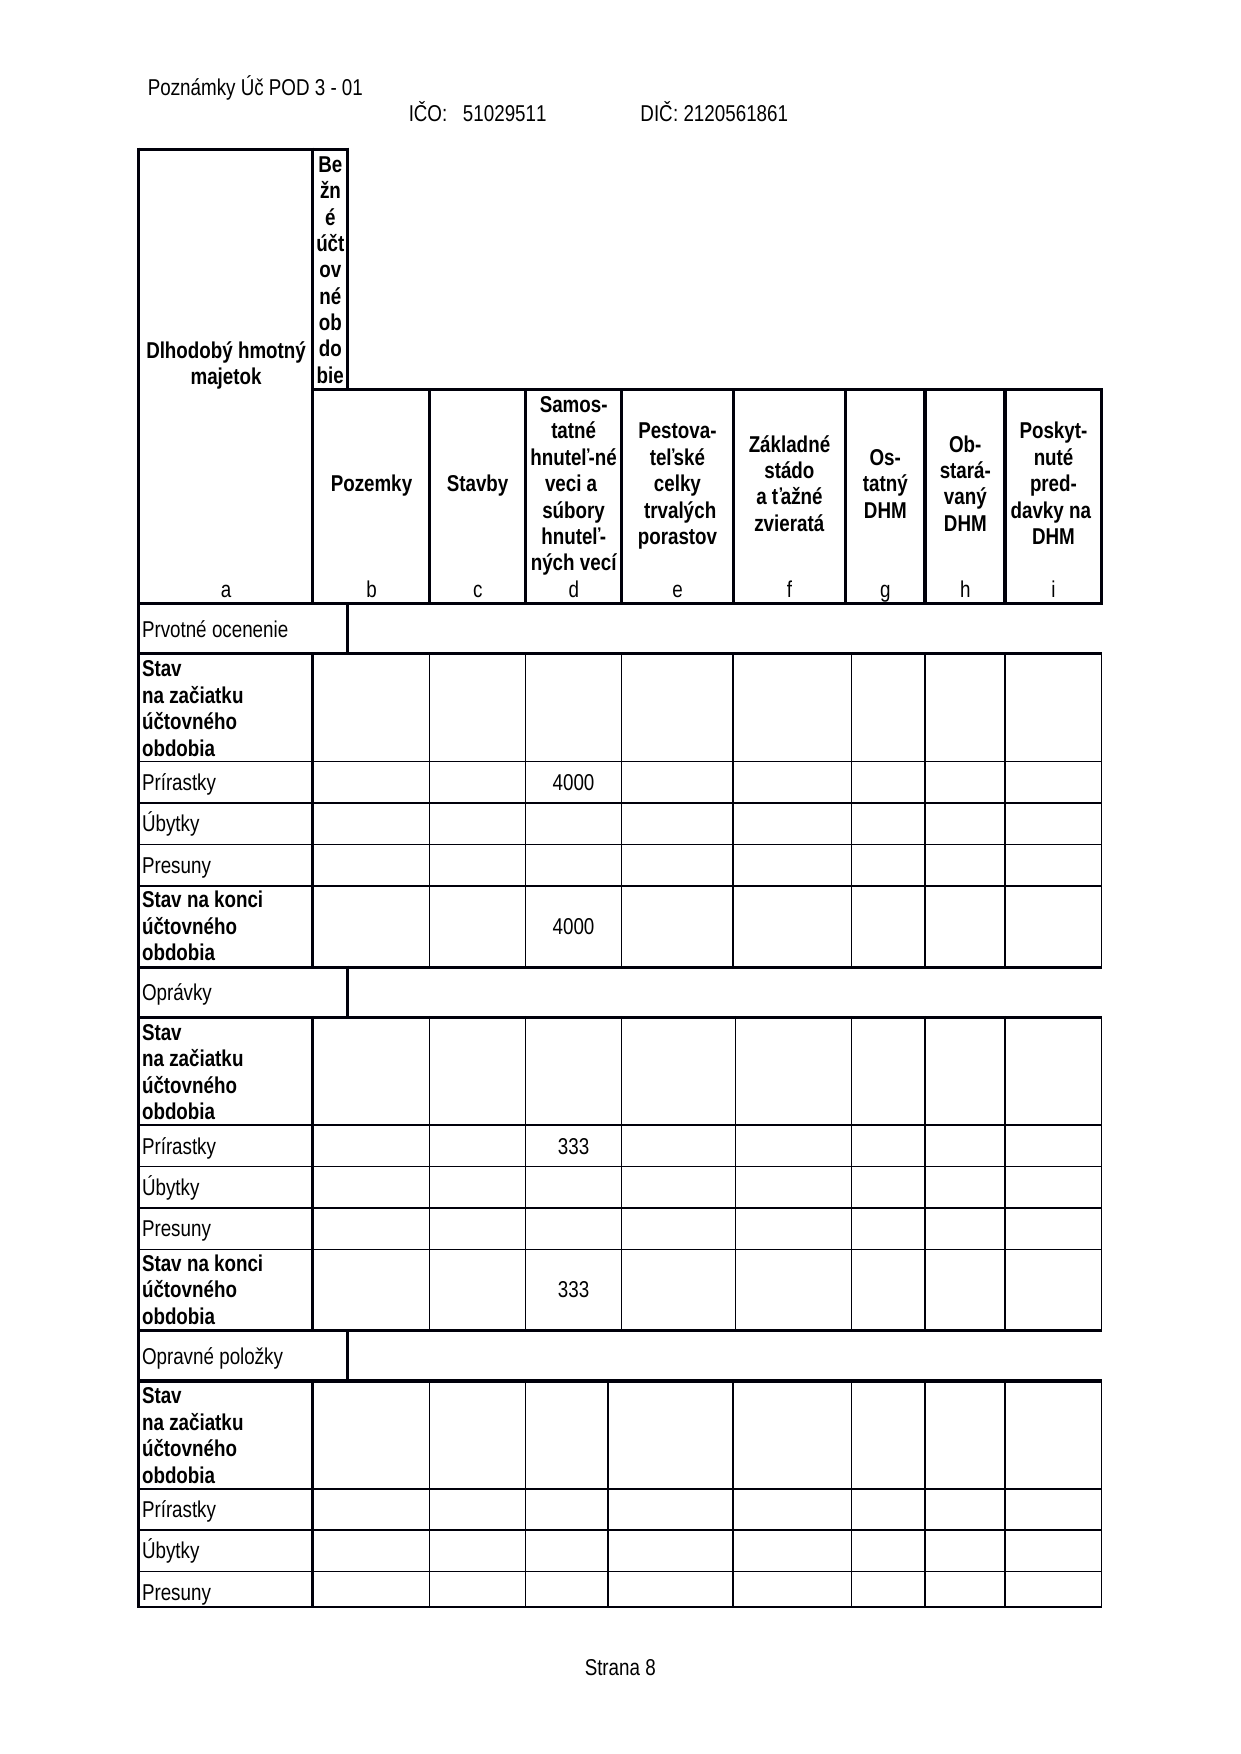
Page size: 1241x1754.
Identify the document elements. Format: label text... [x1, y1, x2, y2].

table_cell [622, 1019, 735, 1124]
table_cell [314, 1531, 429, 1571]
table_cell [314, 1167, 429, 1207]
table_cell [314, 887, 429, 966]
table_cell [1006, 1019, 1101, 1124]
table_cell Stav na konci účtovného obdobia [140, 1250, 311, 1329]
table_cell [1006, 1531, 1101, 1571]
table_cell [852, 887, 924, 966]
table_cell [852, 1383, 924, 1488]
table_cell [1006, 1490, 1101, 1529]
table_cell [314, 1572, 429, 1606]
table_cell Úbytky [140, 1167, 311, 1207]
table_cell [622, 762, 732, 802]
table_cell Stav na konci účtovného obdobia [140, 887, 311, 966]
table_cell Základné stádo a ťažné zvieratá [735, 391, 844, 576]
table_cell [736, 1019, 851, 1124]
table_cell e [623, 576, 732, 602]
table_cell f [735, 576, 844, 602]
table_cell [526, 1572, 607, 1606]
table_cell [852, 1209, 924, 1248]
table_cell [926, 845, 1004, 885]
table_cell [526, 1490, 607, 1529]
table_cell 333 [526, 1126, 621, 1166]
table_cell Stav na začiatku účtovného obdobia [140, 1019, 311, 1124]
table_cell [1006, 1209, 1101, 1248]
table_cell [430, 1572, 525, 1606]
table_cell Pozemky [314, 391, 428, 576]
table_cell [852, 1126, 924, 1166]
table_cell [526, 804, 621, 843]
table_cell [430, 887, 525, 966]
table_cell [314, 845, 429, 885]
table_cell [526, 1531, 607, 1571]
table_cell [852, 1490, 924, 1529]
table_cell d [527, 576, 620, 602]
table_cell Stav na začiatku účtovného obdobia [140, 655, 311, 761]
table_cell [609, 1383, 732, 1488]
table_cell [852, 655, 924, 761]
table_cell [430, 1531, 525, 1571]
table_cell [622, 845, 732, 885]
table_cell Stavby [431, 391, 524, 576]
table_cell Úbytky [140, 1531, 311, 1571]
table_cell [852, 1531, 924, 1571]
table_cell 333 [526, 1250, 621, 1329]
table_cell [622, 1209, 735, 1248]
table_cell [926, 1383, 1004, 1488]
table_cell [314, 762, 429, 802]
table_cell [430, 762, 525, 802]
table_cell [430, 1383, 525, 1488]
table_cell a [140, 576, 311, 602]
table_cell [926, 1531, 1004, 1571]
table_cell [314, 1490, 429, 1529]
table_cell [1006, 1250, 1101, 1329]
table_cell [526, 1209, 621, 1248]
table_cell [430, 1126, 525, 1166]
table_cell Pestova-teľské celky trvalých porastov [623, 391, 732, 576]
table_cell Samos-tatné hnuteľ-né veci a súbory hnuteľ-ných vecí [527, 391, 620, 576]
table_cell [314, 655, 429, 761]
table_cell [430, 1019, 525, 1124]
table_cell [926, 887, 1004, 966]
table_cell [736, 1209, 851, 1248]
table_cell [314, 1250, 429, 1329]
table_cell [314, 1209, 429, 1248]
table_cell [314, 1019, 429, 1124]
table_cell [430, 1490, 525, 1529]
table_cell [314, 1383, 429, 1488]
table_cell [430, 804, 525, 843]
table_cell Úbytky [140, 804, 311, 843]
table_header Dlhodobý hmotný majetok [140, 151, 311, 576]
table_cell g [847, 576, 923, 602]
table_cell [734, 1531, 851, 1571]
table_cell [852, 1250, 924, 1329]
table_cell h [927, 576, 1003, 602]
table_cell [1006, 845, 1101, 885]
table_cell [609, 1531, 732, 1571]
table_cell [734, 655, 851, 761]
table_cell Poskyt-nuté pred-davky na DHM [1007, 391, 1100, 576]
table_cell [622, 887, 732, 966]
table_cell [736, 1167, 851, 1207]
table_cell [926, 1250, 1004, 1329]
table_cell [852, 804, 924, 843]
table_cell i [1007, 576, 1100, 602]
table_cell Presuny [140, 845, 311, 885]
table_cell Prvotné ocenenie [140, 605, 346, 652]
table_cell [734, 1490, 851, 1529]
table_cell Prírastky [140, 762, 311, 802]
table_cell Oprávky [140, 969, 346, 1016]
table_cell [734, 845, 851, 885]
table_cell [736, 1126, 851, 1166]
table_cell [622, 804, 732, 843]
table_cell [622, 1126, 735, 1166]
table_cell [734, 1383, 851, 1488]
table_cell Opravné položky [140, 1332, 346, 1379]
table_cell [1006, 804, 1101, 843]
table_cell [852, 1167, 924, 1207]
table_cell [926, 1167, 1004, 1207]
table_cell [852, 762, 924, 802]
table_cell [734, 804, 851, 843]
table_cell [1006, 655, 1101, 761]
table_cell [526, 1167, 621, 1207]
table_cell [926, 655, 1004, 761]
table_cell Presuny [140, 1572, 311, 1606]
table_cell [926, 762, 1004, 802]
table_cell [609, 1572, 732, 1606]
table_cell [526, 1383, 607, 1488]
table_cell [926, 1126, 1004, 1166]
table_cell [430, 1209, 525, 1248]
table_cell [314, 804, 429, 843]
table_cell 4000 [526, 762, 621, 802]
table_cell [430, 1167, 525, 1207]
table_cell c [431, 576, 524, 602]
table_cell [526, 655, 621, 761]
table_cell Stav na začiatku účtovného obdobia [140, 1383, 311, 1488]
table_cell [1006, 1126, 1101, 1166]
table_cell [622, 655, 732, 761]
table_cell [1006, 1572, 1101, 1606]
table_cell [1006, 1383, 1101, 1488]
table_cell [609, 1490, 732, 1529]
table_cell [430, 845, 525, 885]
table_cell [622, 1167, 735, 1207]
table_cell [526, 1019, 621, 1124]
table_header Bežné účtovné obdobie [314, 151, 346, 388]
table_cell [734, 1572, 851, 1606]
table_cell [926, 1209, 1004, 1248]
table_cell [1006, 762, 1101, 802]
table_cell Presuny [140, 1209, 311, 1248]
table_cell [1006, 887, 1101, 966]
table_cell [926, 1019, 1004, 1124]
table_cell 4000 [526, 887, 621, 966]
table_cell [1006, 1167, 1101, 1207]
table_cell b [314, 576, 428, 602]
table_cell [926, 1490, 1004, 1529]
table_cell Os-tatný DHM [847, 391, 923, 576]
table_cell [852, 845, 924, 885]
table_cell [852, 1572, 924, 1606]
table_cell [622, 1250, 735, 1329]
table_cell Prírastky [140, 1126, 311, 1166]
table_cell [734, 887, 851, 966]
table_cell [852, 1019, 924, 1124]
table_cell [526, 845, 621, 885]
table_cell [314, 1126, 429, 1166]
table_cell [734, 762, 851, 802]
table_cell [736, 1250, 851, 1329]
table_cell [430, 1250, 525, 1329]
table_cell [430, 655, 525, 761]
table_cell [926, 1572, 1004, 1606]
table_cell Ob-stará-vaný DHM [927, 391, 1003, 576]
table_cell Prírastky [140, 1490, 311, 1529]
table_cell [926, 804, 1004, 843]
